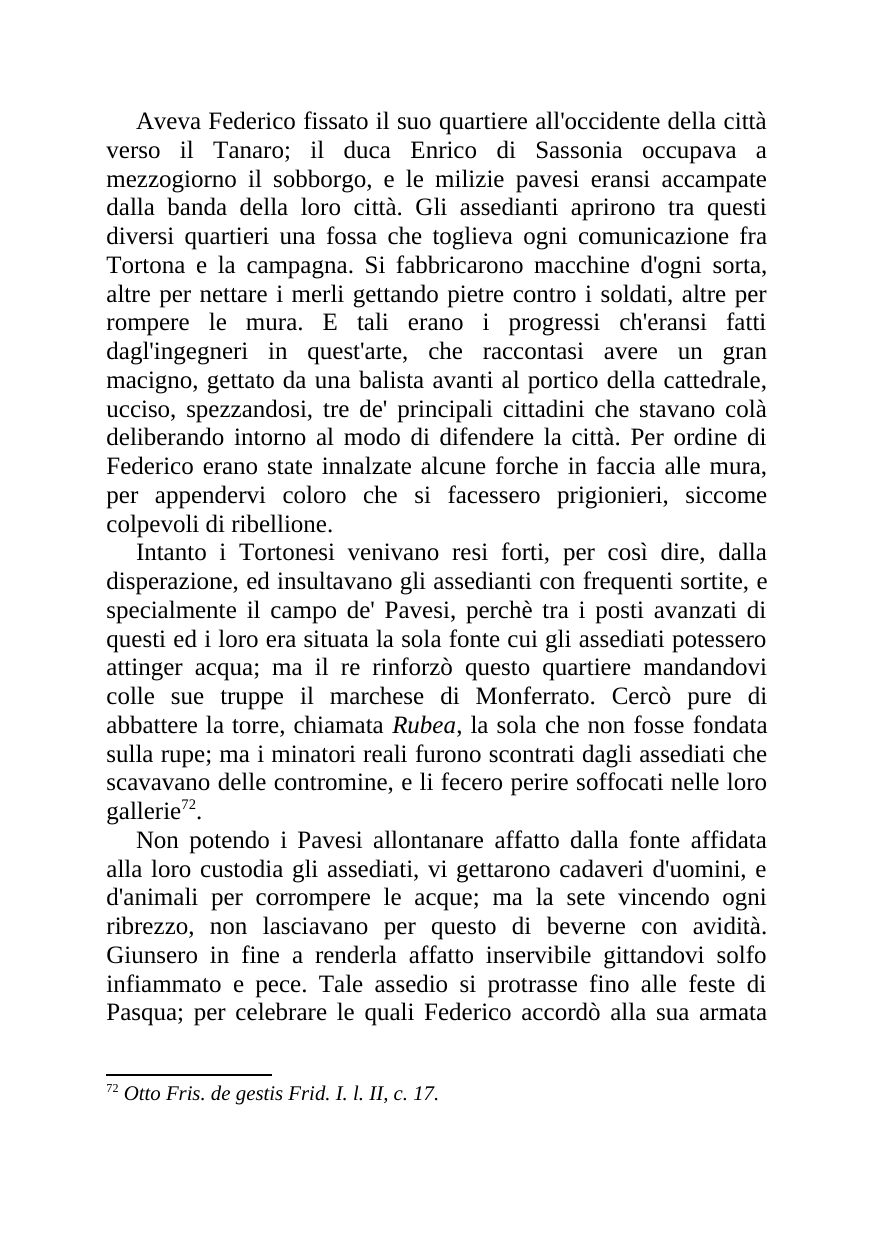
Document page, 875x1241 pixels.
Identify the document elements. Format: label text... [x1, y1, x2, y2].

text Otto Fris. de gestis Frid. I. l. II, c. 17. [106, 1081, 768, 1105]
text Aveva Federico fissato il suo quartiere all'occidente della città verso il Tanaro; il duca Enrico di Sassonia occupava a mezzogiorno il sobborgo, e le milizie pavesi eransi accampate dalla banda della loro città. Gli assedianti aprirono tra questi diversi quartieri una fossa che toglieva ogni comunicazione fra Tortona e la campagna. Si fabbricarono macchine d'ogni sorta, altre per nettare i merli gettando pietre contro i soldati, altre per rompere le mura. E tali erano i progressi ch'eransi fatti dagl'ingegneri in quest'arte, che raccontasi avere un gran macigno, gettato da una balista avanti al portico della cattedrale, ucciso, spezzandosi, tre de' principali cittadini che stavano colà deliberando intorno al modo di difendere la città. Per ordine di Federico erano state innalzate alcune forche in faccia alle mura, per appendervi coloro che si facessero prigionieri, siccome colpevoli di ribellione. [106, 106, 768, 537]
text Intanto i Tortonesi venivano resi forti, per così dire, dalla disperazione, ed insultavano gli assedianti con frequenti sortite, e specialmente il campo de' Pavesi, perchè tra i posti avanzati di questi ed i loro era situata la sola fonte cui gli assediati potessero attinger acqua; ma il re rinforzò questo quartiere mandandovi colle sue truppe il marchese di Monferrato. Cercò pure di abbattere la torre, chiamata Rubea, la sola che non fosse fondata sulla rupe; ma i minatori reali furono scontrati dagli assediati che scavavano delle contromine, e li fecero perire soffocati nelle loro gallerie. [106, 537, 768, 825]
text Non potendo i Pavesi allontanare affatto dalla fonte affidata alla loro custodia gli assediati, vi gettarono cadaveri d'uomini, e d'animali per corrompere le acque; ma la sete vincendo ogni ribrezzo, non lasciavano per questo di beverne con avidità. Giunsero in fine a renderla affatto inservibile gittandovi solfo infiammato e pece. Tale assedio si protrasse fino alle feste di Pasqua; per celebrare le quali Federico accordò alla sua armata [106, 825, 768, 1026]
